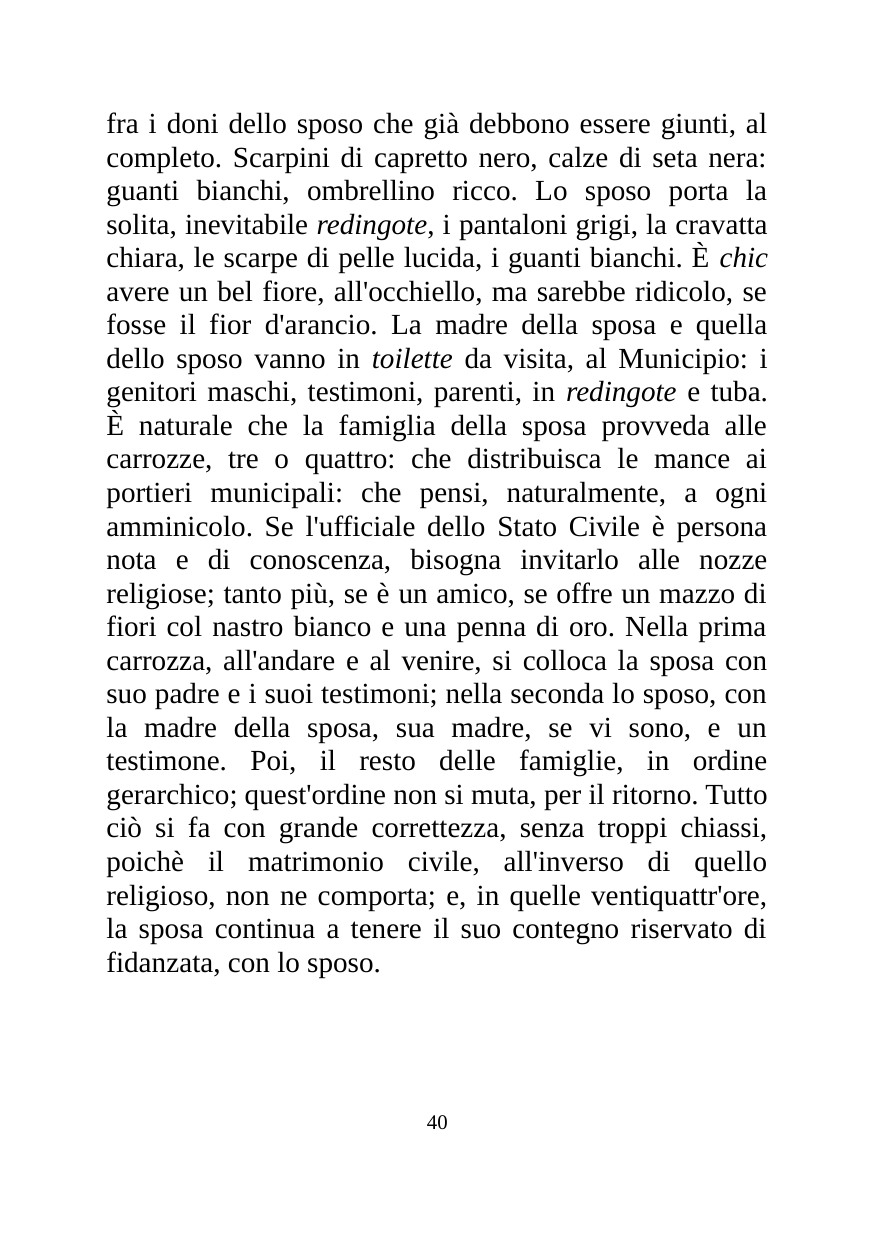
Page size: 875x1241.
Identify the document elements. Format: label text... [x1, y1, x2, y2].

text fra i doni dello sposo che già debbono essere giunti, al completo. Scarpini di capretto nero, calze di seta nera: guanti bianchi, ombrellino ricco. Lo sposo porta la solita, inevitabile redingote, i pantaloni grigi, la cravatta chiara, le scarpe di pelle lucida, i guanti bianchi. È chic avere un bel fiore, all'occhiello, ma sarebbe ridicolo, se fosse il fior d'arancio. La madre della sposa e quella dello sposo vanno in toilette da visita, al Municipio: i genitori maschi, testimoni, parenti, in redingote e tuba. È naturale che la famiglia della sposa provveda alle carrozze, tre o quattro: che distribuisca le mance ai portieri municipali: che pensi, naturalmente, a ogni amminicolo. Se l'ufficiale dello Stato Civile è persona nota e di conoscenza, bisogna invitarlo alle nozze religiose; tanto più, se è un amico, se offre un mazzo di fiori col nastro bianco e una penna di oro. Nella prima carrozza, all'andare e al venire, si colloca la sposa con suo padre e i suoi testimoni; nella seconda lo sposo, con la madre della sposa, sua madre, se vi sono, e un testimone. Poi, il resto delle famiglie, in ordine gerarchico; quest'ordine non si muta, per il ritorno. Tutto ciò si fa con grande correttezza, senza troppi chiassi, poichè il matrimonio civile, all'inverso di quello religioso, non ne comporta; e, in quelle ventiquattr'ore, la sposa continua a tenere il suo contegno riservato di fidanzata, con lo sposo. [106, 106, 768, 978]
